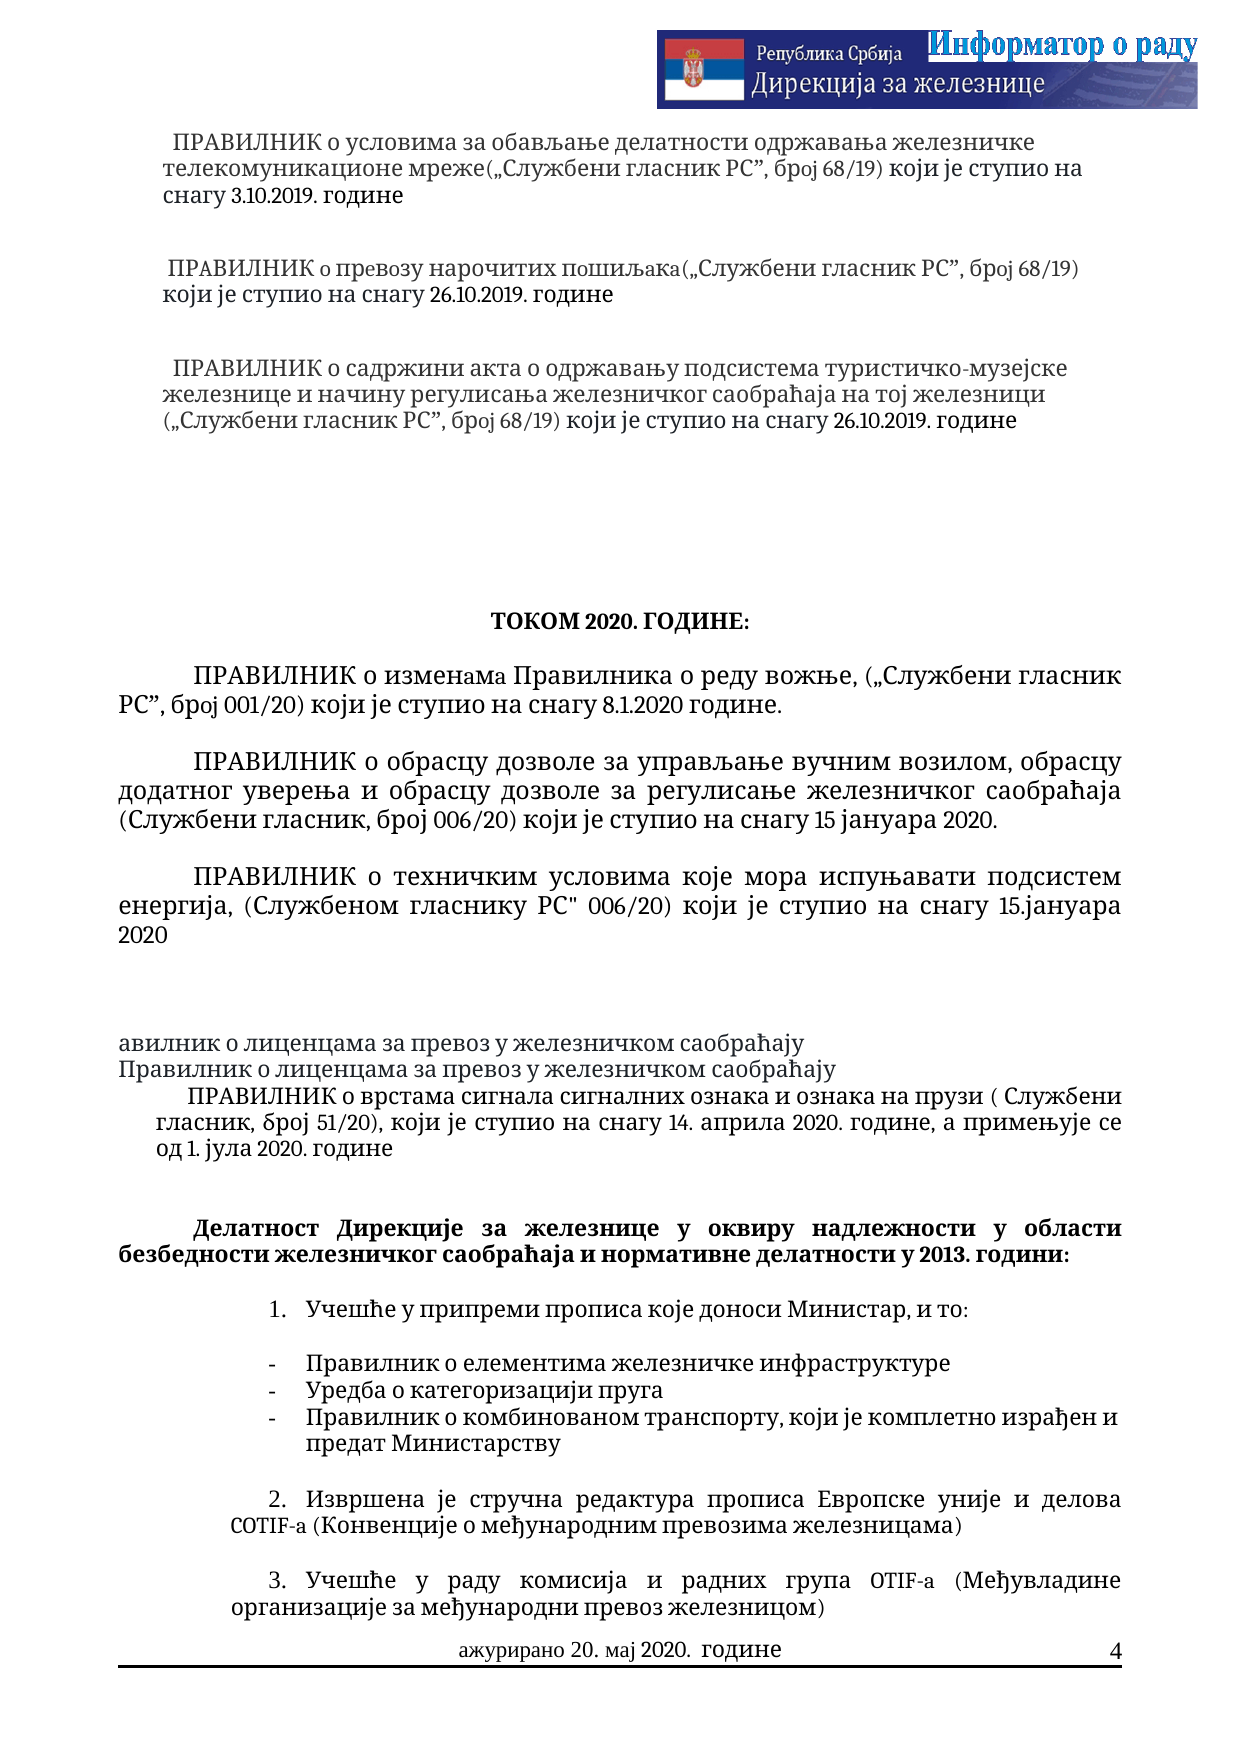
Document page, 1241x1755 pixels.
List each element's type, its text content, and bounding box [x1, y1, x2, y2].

list Учешће у припреми прописа које доноси Министар, и то: [193, 1294, 1122, 1323]
text ПРАВИЛНИК о условима за обављање делатности одржавања железничке телекомуникационе мреже(„Службени гласник РСˮ, брoj 68/19) који је ступио на снагу 3.10.2019. године [162, 130, 1122, 209]
list Учешће у раду комисија и радних група OTIF-a (Међувладине организације за међународни превоз железницом) [193, 1566, 1122, 1621]
list Извршена је стручна редактура прописа Европске уније и делова COTIF-a (Конвенције о међународним превозима железницама) [193, 1484, 1122, 1539]
list Правилник о комбинованом транспорту, који је комплетно израђен и предат Министарству [268, 1404, 1122, 1457]
list Уредба о категоризацији пруга [268, 1377, 1122, 1404]
text Делатност Дирекције за железнице у оквиру надлежности у области безбедности железничког саобраћаја и нормативне делатности у 2013. години: [118, 1215, 1122, 1268]
text ПРАВИЛНИК о изменaмa Правилника о реду вожње, („Службени гласник РСˮ, брoj 001/20) који је ступио на снагу 8.1.2020 године. [118, 662, 1122, 719]
text ПРАВИЛНИК о техничким условима које мора испуњавати подсистем енергија, (Службеном гласнику РС" 006/20) који је ступио на снагу 15.јануара 2020 [118, 863, 1122, 949]
text ТОКОМ 2020. ГОДИНЕ: [118, 609, 1122, 636]
text ПРАВИЛНИК о обрасцу дозволе за управљање вучним возилом, обрасцу додатног уверења и обрасцу дозволе за регулисање железничког саобраћаја (Службени гласник, број 006/20) који је ступио на снагу 15 јануара 2020. [118, 748, 1122, 834]
text ПРАВИЛНИК о садржини акта о одржавању подсистема туристичко-музејске железнице и начину регулисања железничког саобраћаја на тој железници („Службени гласник РСˮ, брoj 68/19) који је ступио на снагу 26.10.2019. године [162, 355, 1122, 434]
text ПРAВИЛНИК o прeвoзу нарочитих пoшиљaкa(„Службени гласник РСˮ, брoj 68/19) који је ступио на снагу 26.10.2019. године [162, 256, 1122, 308]
text Правилник о лиценцама за превоз у железничком саобраћају [118, 1057, 1122, 1083]
list Правилник о елементима железничке инфраструктуре [268, 1350, 1122, 1377]
text ПРАВИЛНИК о врстама сигнала сигналних ознака и ознака на прузи ( Службени гласник, број 51/20), који је ступио на снагу 14. априла 2020. године, а примењује се од 1. јула 2020. године [156, 1083, 1122, 1163]
text авилник о лиценцама за превоз у железничком саобраћају [118, 1031, 1122, 1057]
